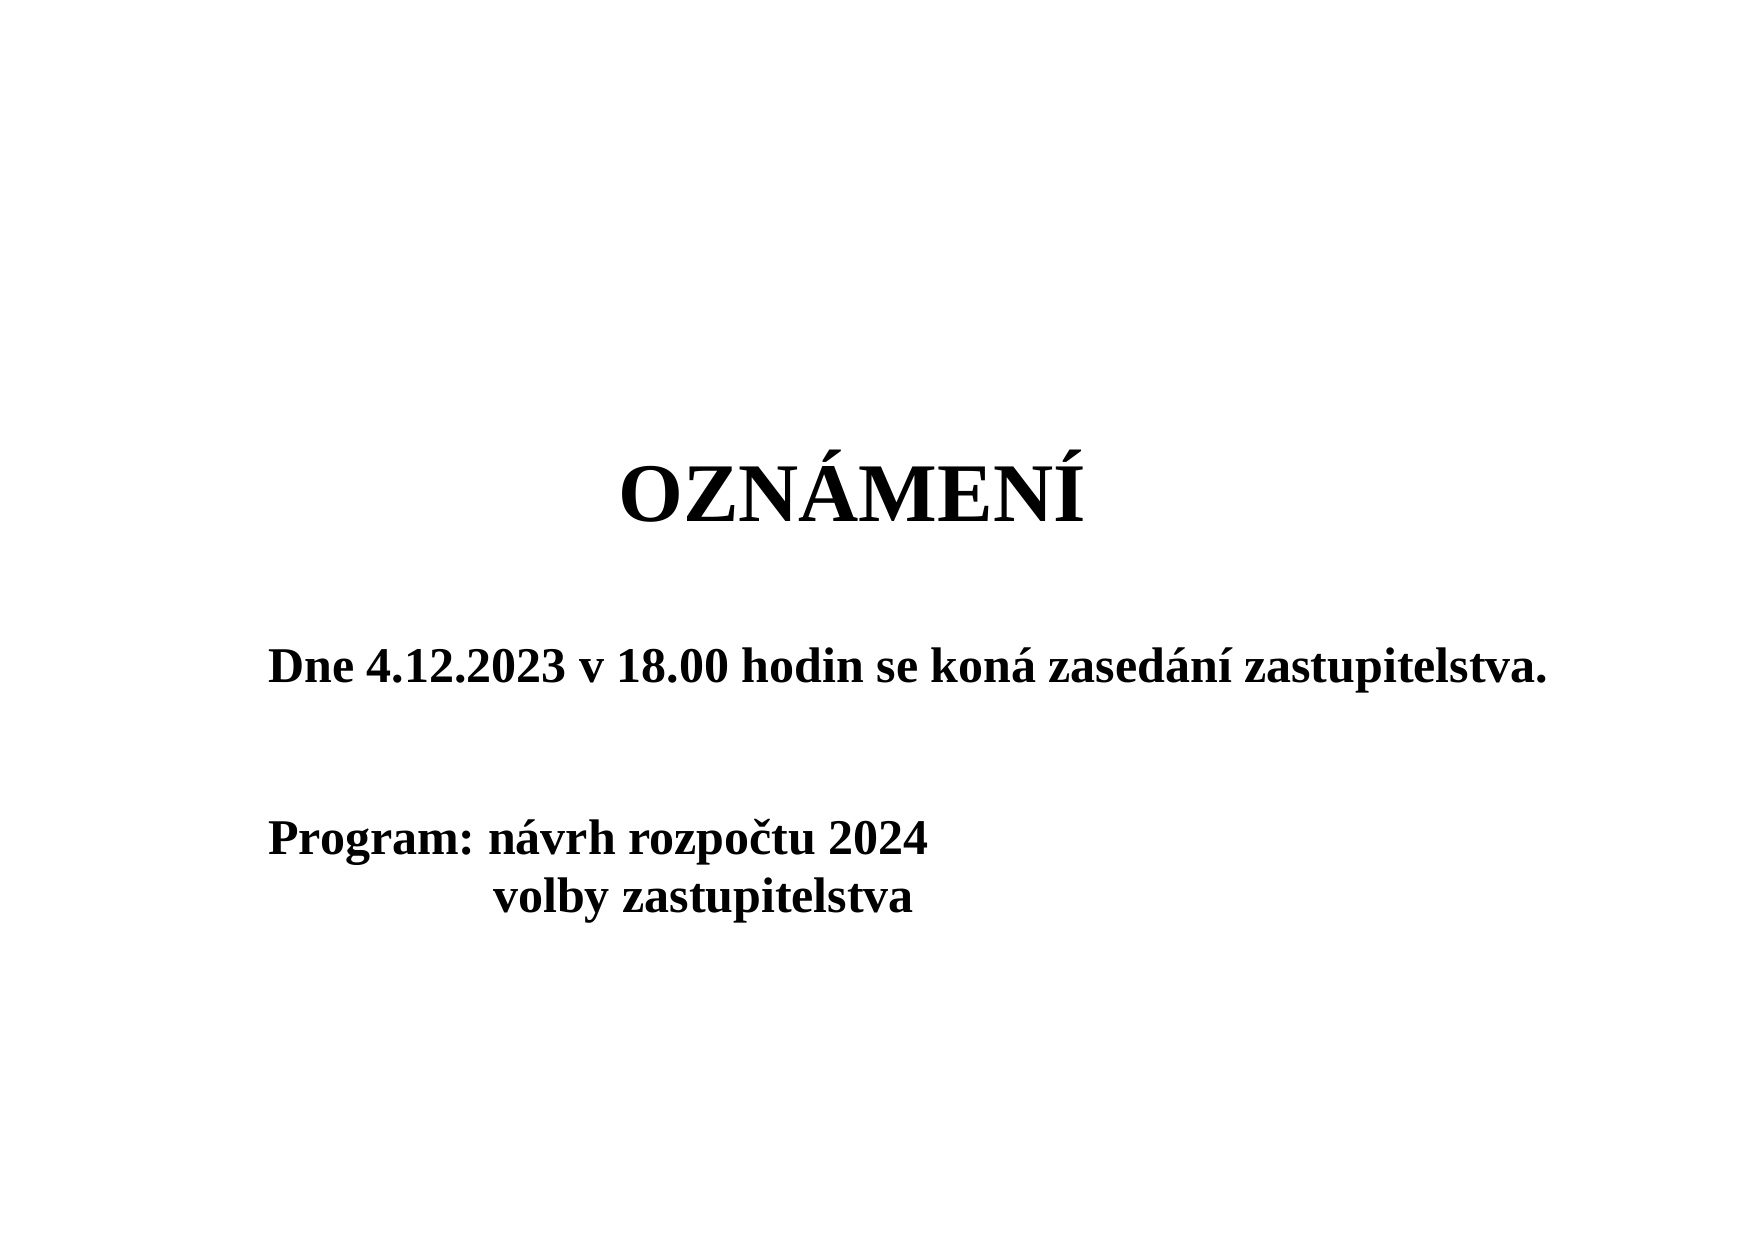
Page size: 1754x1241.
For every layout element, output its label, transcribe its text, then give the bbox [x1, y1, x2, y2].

text OZNÁMENÍ [118, 444, 1636, 540]
text Program: návrh rozpočtu 2024 [118, 808, 1636, 866]
text Dne 4.12.2023 v 18.00 hodin se koná zasedání zastupitelstva. [118, 636, 1636, 693]
text volby zastupitelstva [118, 866, 1636, 923]
